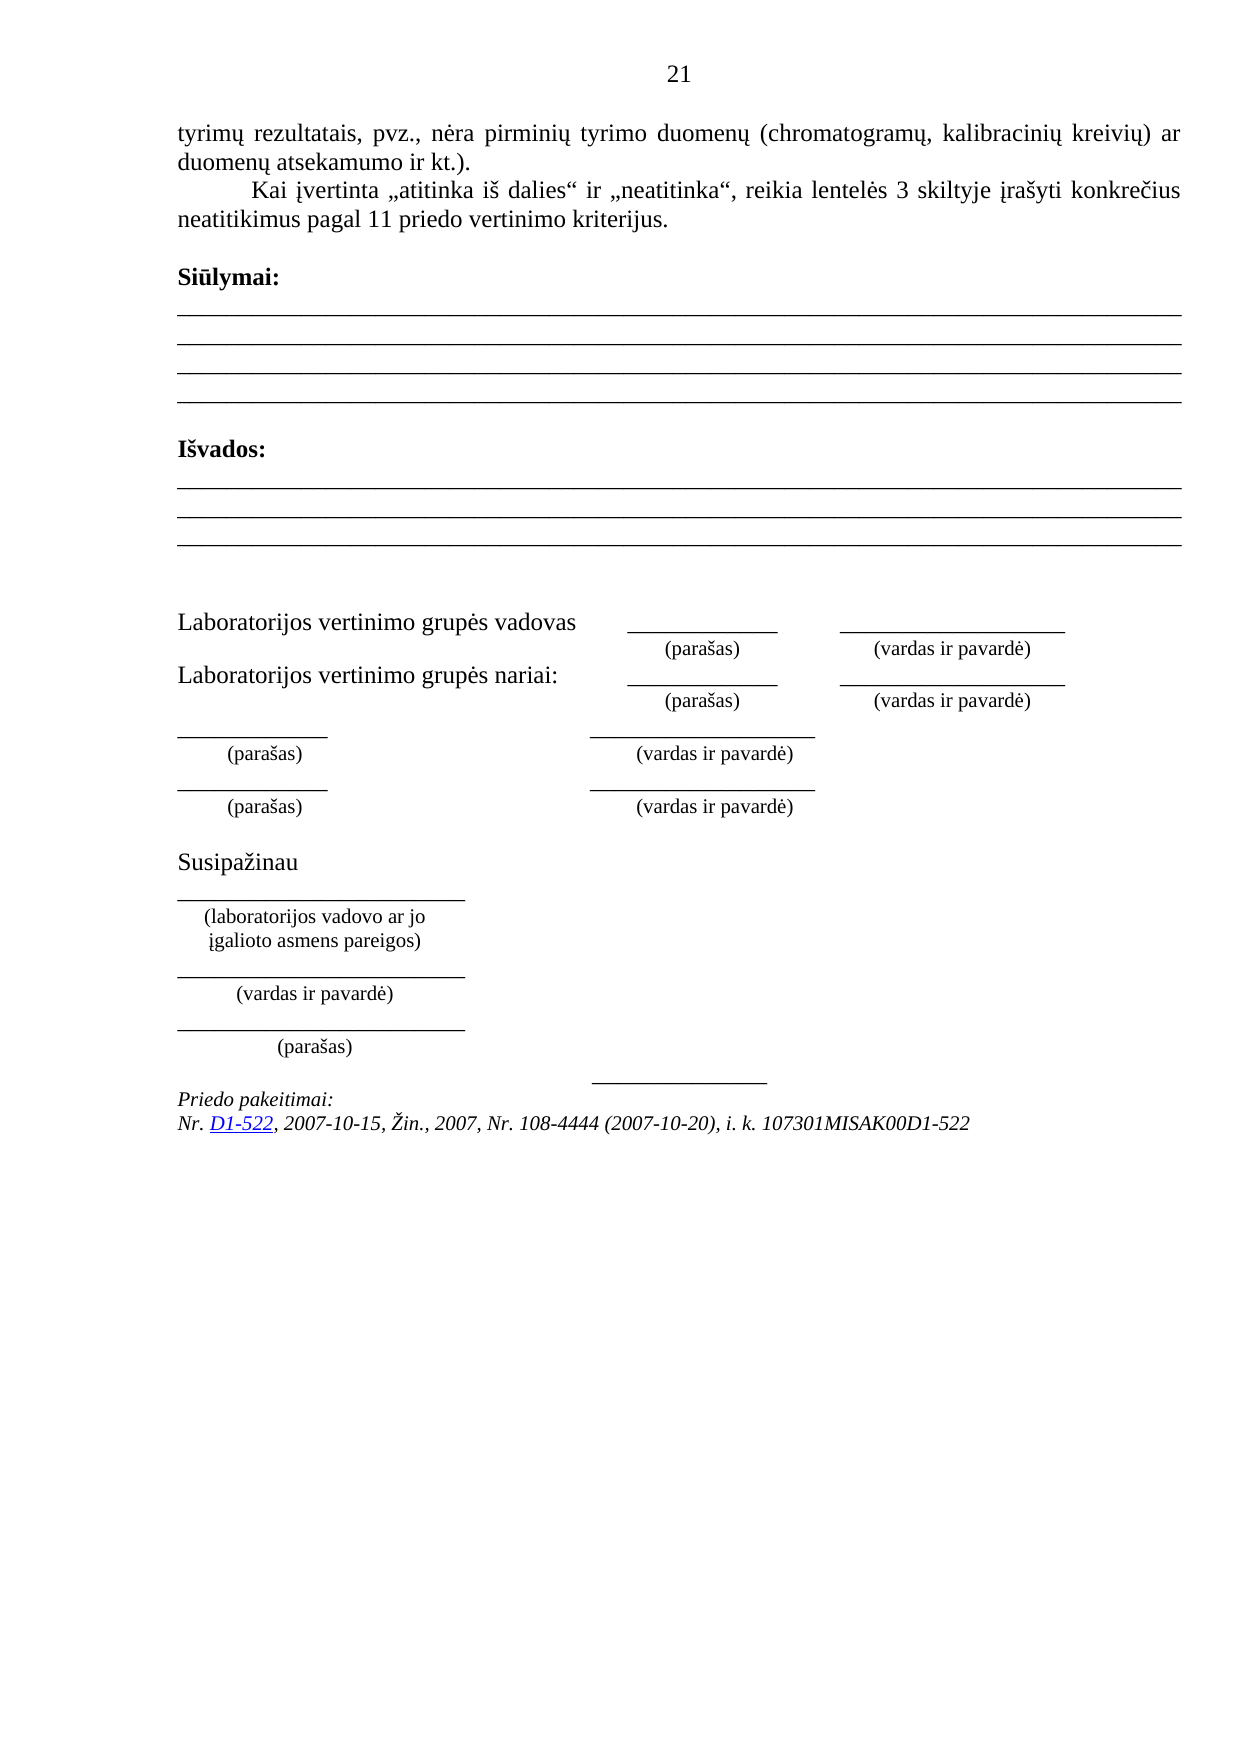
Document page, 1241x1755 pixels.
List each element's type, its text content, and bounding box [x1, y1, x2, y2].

text Laboratorijos vertinimo grupės vadovas ____________ __________________ [177, 607, 1181, 636]
text (laboratorijos vadovo ar jo [177, 904, 1181, 928]
text (parašas) [177, 1034, 1181, 1058]
text (parašas) (vardas ir pavardė) [177, 741, 1181, 765]
text Kai įvertinta „atitinka iš dalies“ ir „neatitinka“, reikia lentelės 3 skiltyje įrašyti konkrečius neatitikimus pagal 11 priedo vertinimo kriterijus. [177, 176, 1181, 233]
text Susipažinau [177, 847, 1181, 876]
text Priedo pakeitimai: [177, 1087, 1181, 1111]
text _______________________ [177, 876, 1181, 904]
text ______________ [177, 1058, 1181, 1087]
text (vardas ir pavardė) [177, 981, 1181, 1005]
text Išvados: [177, 434, 1181, 463]
text Nr. D1-522, 2007-10-15, Žin., 2007, Nr. 108-4444 (2007-10-20), i. k. 107301MISAK00D1-522 [177, 1111, 1181, 1135]
text _______________________ [177, 952, 1181, 981]
text (parašas) (vardas ir pavardė) [177, 794, 1181, 818]
text (parašas) (vardas ir pavardė) [177, 636, 1181, 660]
text ____________ __________________ [177, 765, 1181, 794]
text tyrimų rezultatais, pvz., nėra pirminių tyrimo duomenų (chromatogramų, kalibracinių kreivių) ar duomenų atsekamumo ir kt.). [177, 118, 1181, 176]
text Siūlymai: [177, 262, 1181, 291]
text įgalioto asmens pareigos) [177, 928, 1181, 952]
text Laboratorijos vertinimo grupės nariai: ____________ __________________ [177, 660, 1181, 688]
text _______________________ [177, 1005, 1181, 1034]
text ____________ __________________ [177, 712, 1181, 741]
text (parašas) (vardas ir pavardė) [177, 688, 1181, 712]
